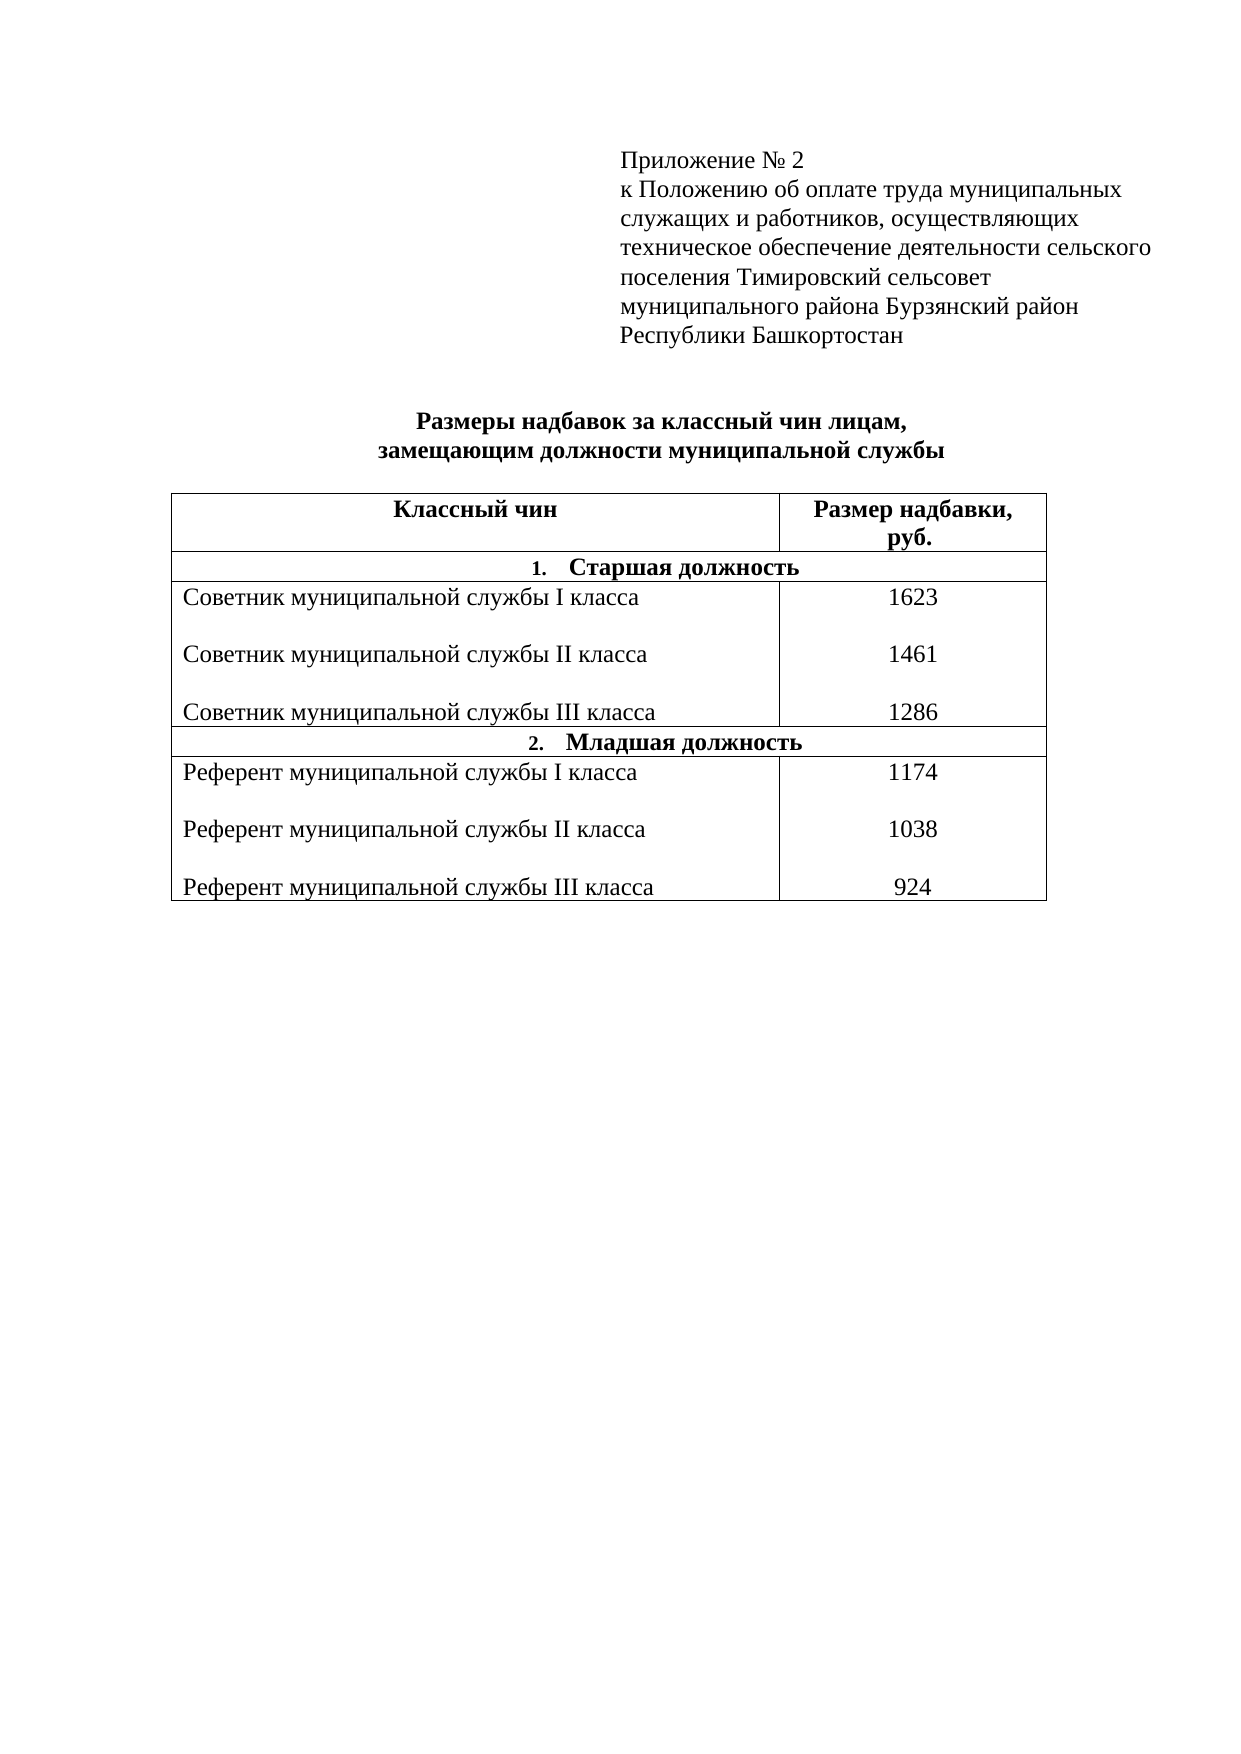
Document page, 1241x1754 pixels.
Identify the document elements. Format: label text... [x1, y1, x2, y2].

text к Положению об оплате труда муниципальных служащих и работников, осуществляющих техническое обеспечение деятельности сельского поселения Тимировский сельсовет [620, 174, 1181, 291]
text замещающим должности муниципальной службы [148, 435, 1181, 464]
text муниципального района Бурзянский район [620, 291, 1181, 320]
table_cell Референт муниципальной службы I класса Референт муниципальной службы II класса Референт муниципальной службы III класса [172, 757, 779, 900]
table_cell Младшая должность [172, 727, 1046, 756]
table_cell 1623 1461 1286 [780, 582, 1046, 726]
text Приложение № 2 [620, 145, 1181, 174]
text Размеры надбавок за классный чин лицам, [148, 406, 1181, 435]
table_cell Советник муниципальной службы I класса Советник муниципальной службы II класса Советник муниципальной службы III класса [172, 582, 779, 726]
table_cell Старшая должность [172, 552, 1046, 581]
table_header Размер надбавки, руб. [780, 494, 1046, 551]
table_header Классный чин [172, 494, 779, 551]
text Республики Башкортостан [148, 320, 1181, 349]
table_cell 1174 1038 924 [780, 757, 1046, 900]
